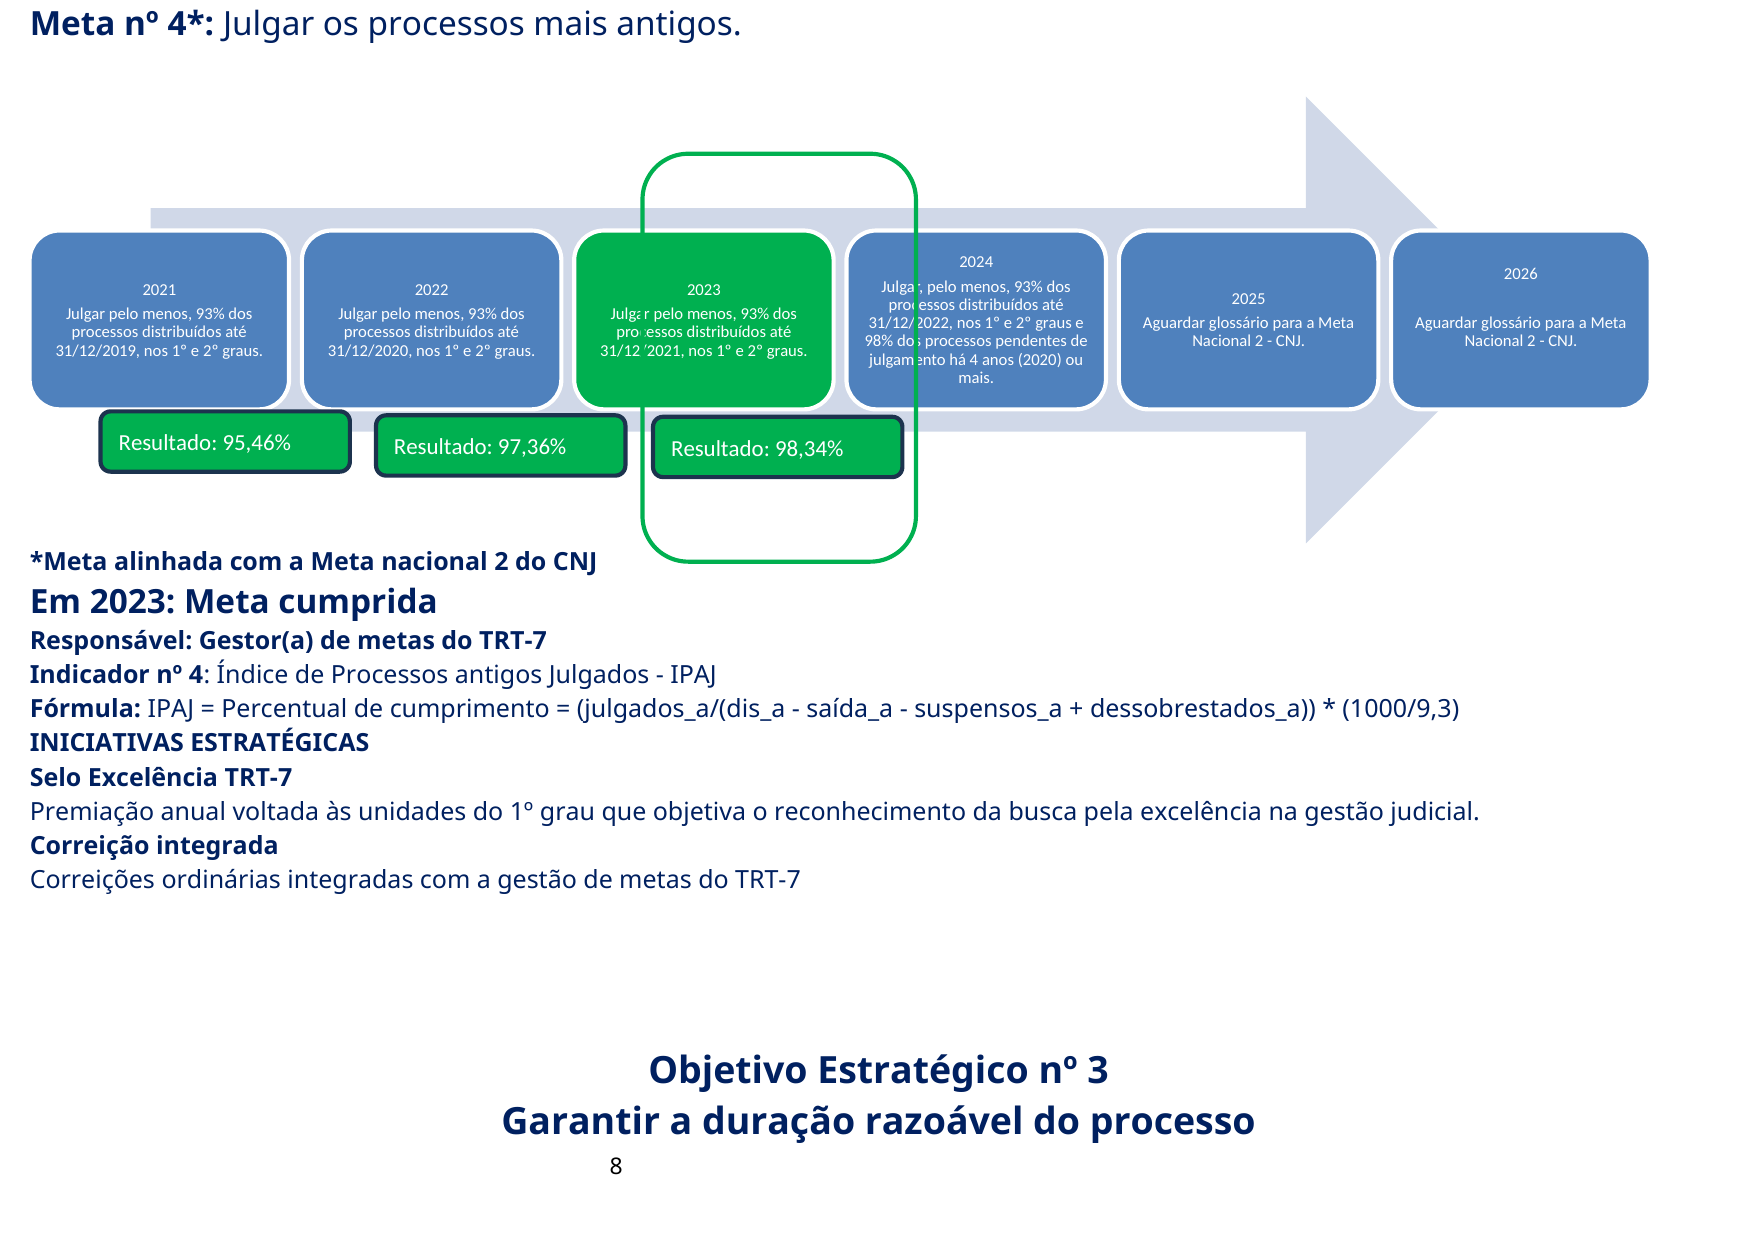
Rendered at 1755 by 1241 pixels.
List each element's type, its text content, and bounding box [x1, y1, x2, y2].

text Premiação anual voltada às unidades do 1º grau que objetiva o reconhecimento da busca pela excelência na gestão judicial. [29, 793, 1728, 827]
text Selo Excelência TRT-7 [29, 759, 1728, 793]
text *Meta alinhada com a Meta nacional 2 do CNJ [29, 543, 1728, 577]
text Objetivo Estratégico nº 3 [29, 1043, 1728, 1094]
text Garantir a duração razoável do processo [29, 1094, 1728, 1145]
text INICIATIVAS ESTRATÉGICAS [29, 725, 1728, 759]
text Em 2023: Meta cumprida [29, 577, 1728, 623]
text Responsável: Gestor(a) de metas do TRT-7 [29, 623, 1728, 657]
text Indicador nº 4: Índice de Processos antigos Julgados - IPAJ [29, 657, 1728, 691]
text Correição integrada [29, 827, 1728, 861]
text Meta nº 4*: Julgar os processos mais antigos. [29, 0, 1728, 45]
text Fórmula: IPAJ = Percentual de cumprimento = (julgados_a/(dis_a - saída_a - suspensos_a + dessobrestados_a)) * (1000/9,3) [29, 691, 1728, 725]
text Correições ordinárias integradas com a gestão de metas do TRT-7 [29, 861, 1728, 895]
